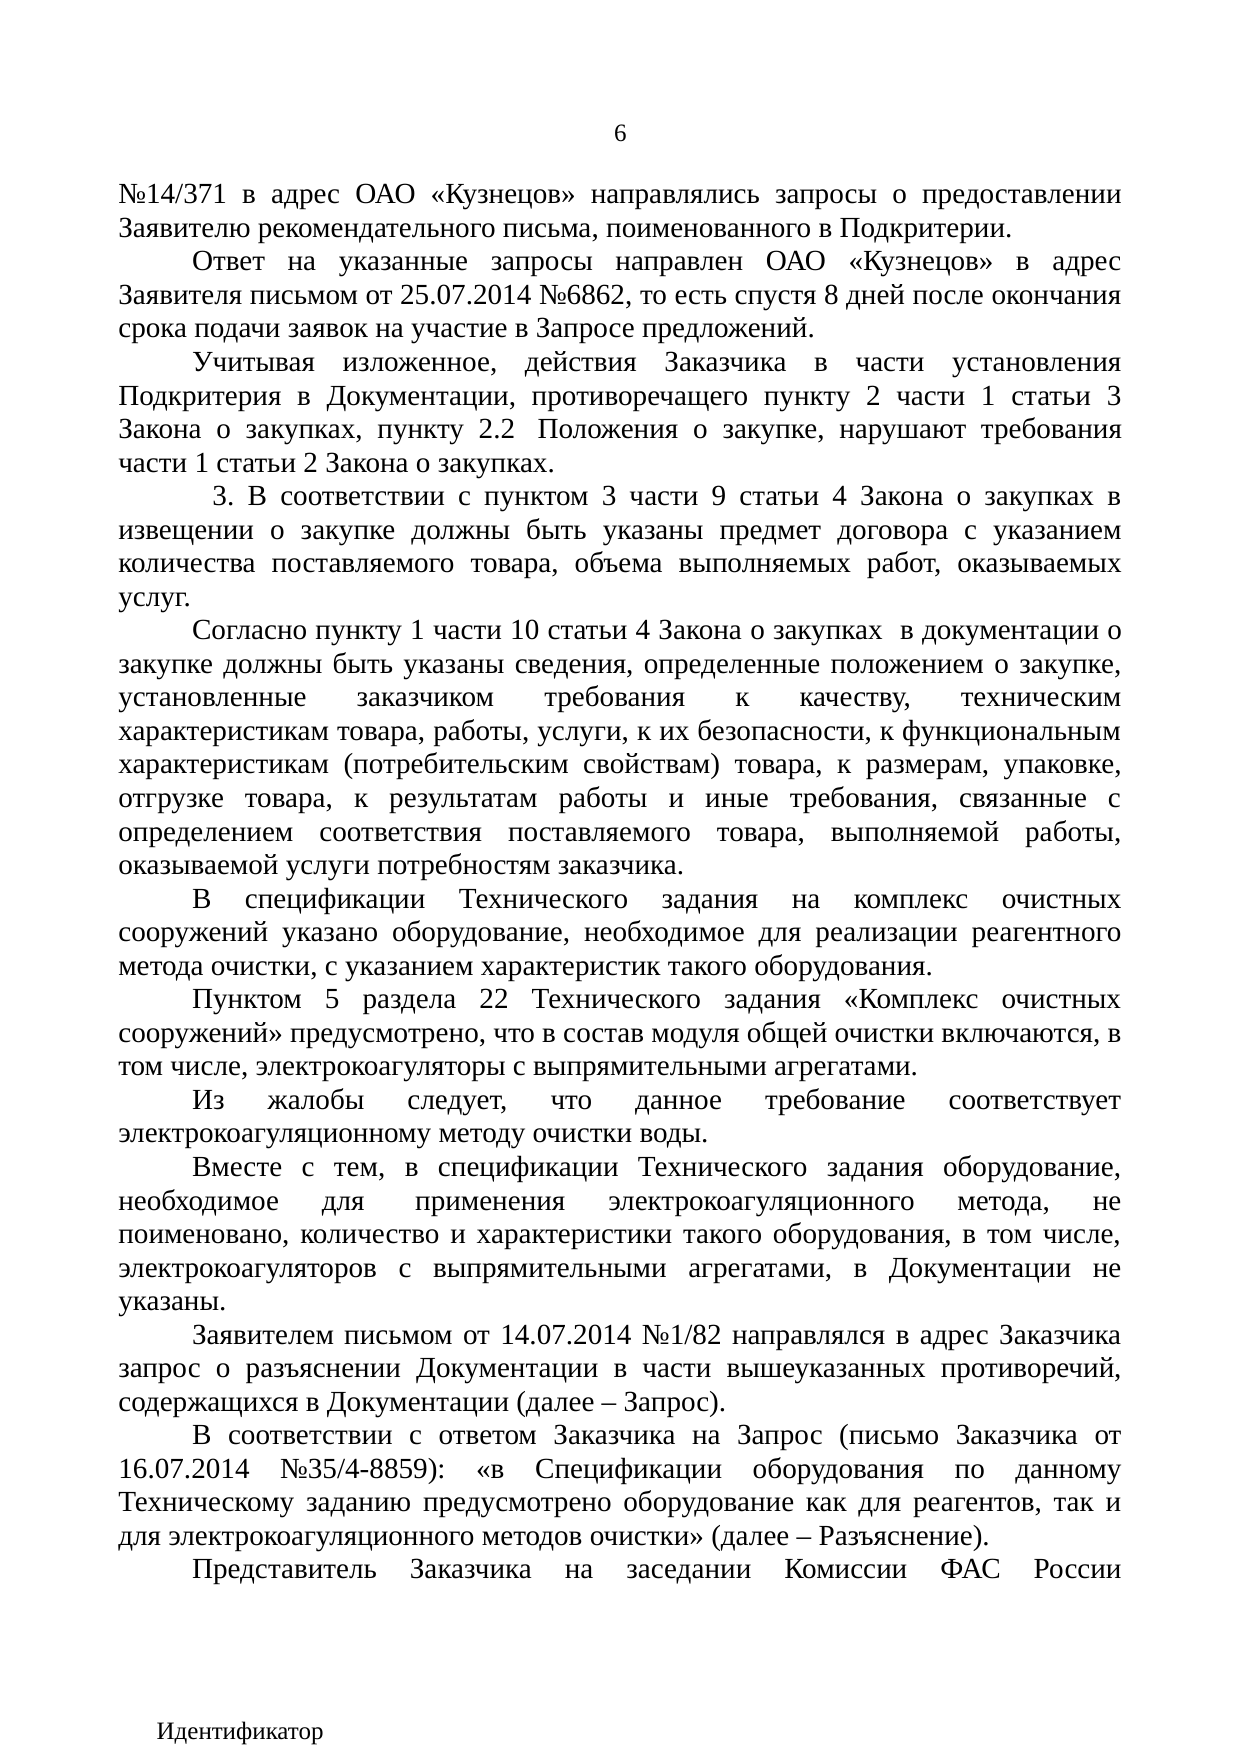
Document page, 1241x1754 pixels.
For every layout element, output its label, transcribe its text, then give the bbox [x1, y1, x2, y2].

text В спецификации Технического задания на комплекс очистных сооружений указано оборудование, необходимое для реализации реагентного метода очистки, с указанием характеристик такого оборудования. [118, 881, 1122, 981]
text В соответствии с ответом Заказчика на Запрос (письмо Заказчика от 16.07.2014 №35/4-8859): «в Спецификации оборудования по данному Техническому заданию предусмотрено оборудование как для реагентов, так и для электрокоагуляционного методов очистки» (далее – Разъяснение). [118, 1417, 1122, 1552]
text Ответ на указанные запросы направлен ОАО «Кузнецов» в адрес Заявителя письмом от 25.07.2014 №6862, то есть спустя 8 дней после окончания срока подачи заявок на участие в Запросе предложений. [118, 243, 1122, 344]
text Заявителем письмом от 14.07.2014 №1/82 направлялся в адрес Заказчика запрос о разъяснении Документации в части вышеуказанных противоречий, содержащихся в Документации (далее – Запрос). [118, 1317, 1122, 1417]
text 3. В соответствии с пунктом 3 части 9 статьи 4 Закона о закупках в извещении о закупке должны быть указаны предмет договора с указанием количества поставляемого товара, объема выполняемых работ, оказываемых услуг. [118, 478, 1122, 612]
text №14/371 в адрес ОАО «Кузнецов» направлялись запросы о предоставлении Заявителю рекомендательного письма, поименованного в Подкритерии. [118, 176, 1122, 243]
text Представитель Заказчика на заседании Комиссии ФАС России [118, 1552, 1122, 1585]
text Пунктом 5 раздела 22 Технического задания «Комплекс очистных сооружений» предусмотрено, что в состав модуля общей очистки включаются, в том числе, электрокоагуляторы с выпрямительными агрегатами. [118, 981, 1122, 1082]
text Вместе с тем, в спецификации Технического задания оборудование, необходимое для применения электрокоагуляционного метода, не поименовано, количество и характеристики такого оборудования, в том числе, электрокоагуляторов с выпрямительными агрегатами, в Документации не указаны. [118, 1149, 1122, 1317]
text Согласно пункту 1 части 10 статьи 4 Закона о закупках в документации о закупке должны быть указаны сведения, определенные положением о закупке, установленные заказчиком требования к качеству, техническим характеристикам товара, работы, услуги, к их безопасности, к функциональным характеристикам (потребительским свойствам) товара, к размерам, упаковке, отгрузке товара, к результатам работы и иные требования, связанные с определением соответствия поставляемого товара, выполняемой работы, оказываемой услуги потребностям заказчика. [118, 612, 1122, 881]
text Из жалобы следует, что данное требование соответствует электрокоагуляционному методу очистки воды. [118, 1082, 1122, 1149]
text Учитывая изложенное, действия Заказчика в части установления Подкритерия в Документации, противоречащего пункту 2 части 1 статьи 3 Закона о закупках, пункту 2.2 Положения о закупке, нарушают требования части 1 статьи 2 Закона о закупках. [118, 344, 1122, 478]
